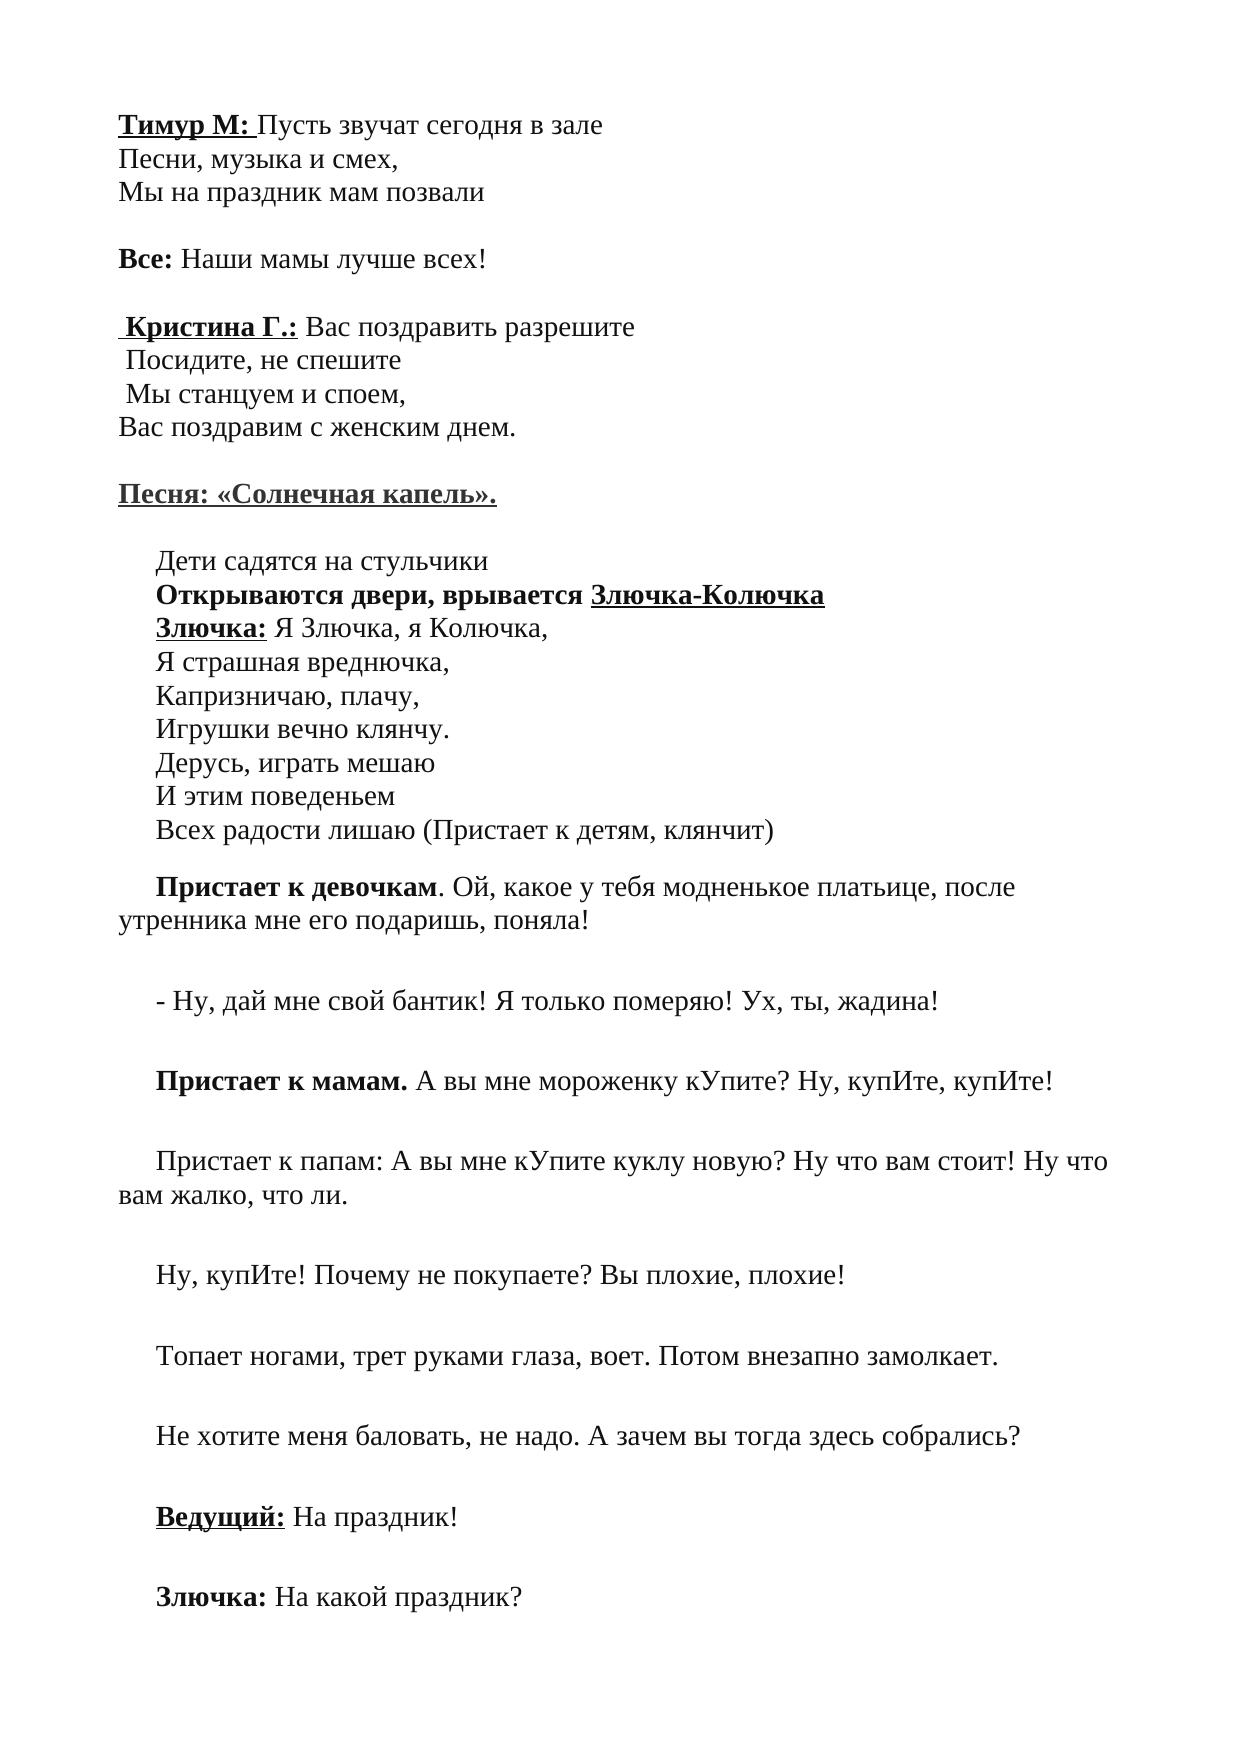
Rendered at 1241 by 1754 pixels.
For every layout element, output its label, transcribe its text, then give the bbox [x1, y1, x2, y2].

text Пристает к мамам. А вы мне мороженку кУпите? Ну, купИте, купИте! [118, 1063, 1122, 1097]
text Ведущий: На праздник! [118, 1499, 1122, 1532]
text Пристает к девочкам. Ой, какое у тебя модненькое платьице, после утренника мне его подаришь, поняла! [118, 869, 1122, 936]
text Ну, купИте! Почему не покупаете? Вы плохие, плохие! [118, 1257, 1122, 1291]
text - Ну, дай мне свой бантик! Я только померяю! Ух, ты, жадина! [118, 983, 1122, 1016]
text Тимур М: Пусть звучат сегодня в зале [118, 107, 1122, 141]
text Пристает к папам: А вы мне кУпите куклу новую? Ну что вам стоит! Ну что вам жалко, что ли. [118, 1143, 1122, 1211]
text Все: Наши мамы лучше всех! [118, 242, 1122, 275]
text Кристина Г.: Вас поздравить разрешите [118, 309, 1122, 342]
text И этим поведеньем [118, 778, 1122, 812]
text Топает ногами, трет руками глаза, воет. Потом внезапно замолкает. [118, 1338, 1122, 1371]
text Игрушки вечно клянчу. [118, 711, 1122, 745]
text Всех радости лишаю (Пристает к детям, клянчит) [118, 812, 1122, 845]
text Мы на праздник мам позвали [118, 174, 1122, 208]
text Злючка: Я Злючка, я Колючка, [118, 611, 1122, 644]
text Песня: «Солнечная капель». [118, 476, 1122, 510]
text Я страшная вреднючка, [118, 644, 1122, 678]
text Вас поздравим с женским днем. [118, 409, 1122, 443]
text Не хотите меня баловать, не надо. А зачем вы тогда здесь собрались? [118, 1418, 1122, 1452]
text Мы станцуем и споем, [118, 376, 1122, 409]
text Посидите, не спешите [118, 342, 1122, 376]
text Открываются двери, врывается Злючка-Колючка [118, 577, 1122, 611]
text Песни, музыка и смех, [118, 141, 1122, 174]
text Капризничаю, плачу, [118, 678, 1122, 711]
text Злючка: На какой праздник? [118, 1579, 1122, 1613]
text Дети садятся на стульчики [118, 543, 1122, 577]
text Дерусь, играть мешаю [118, 745, 1122, 778]
